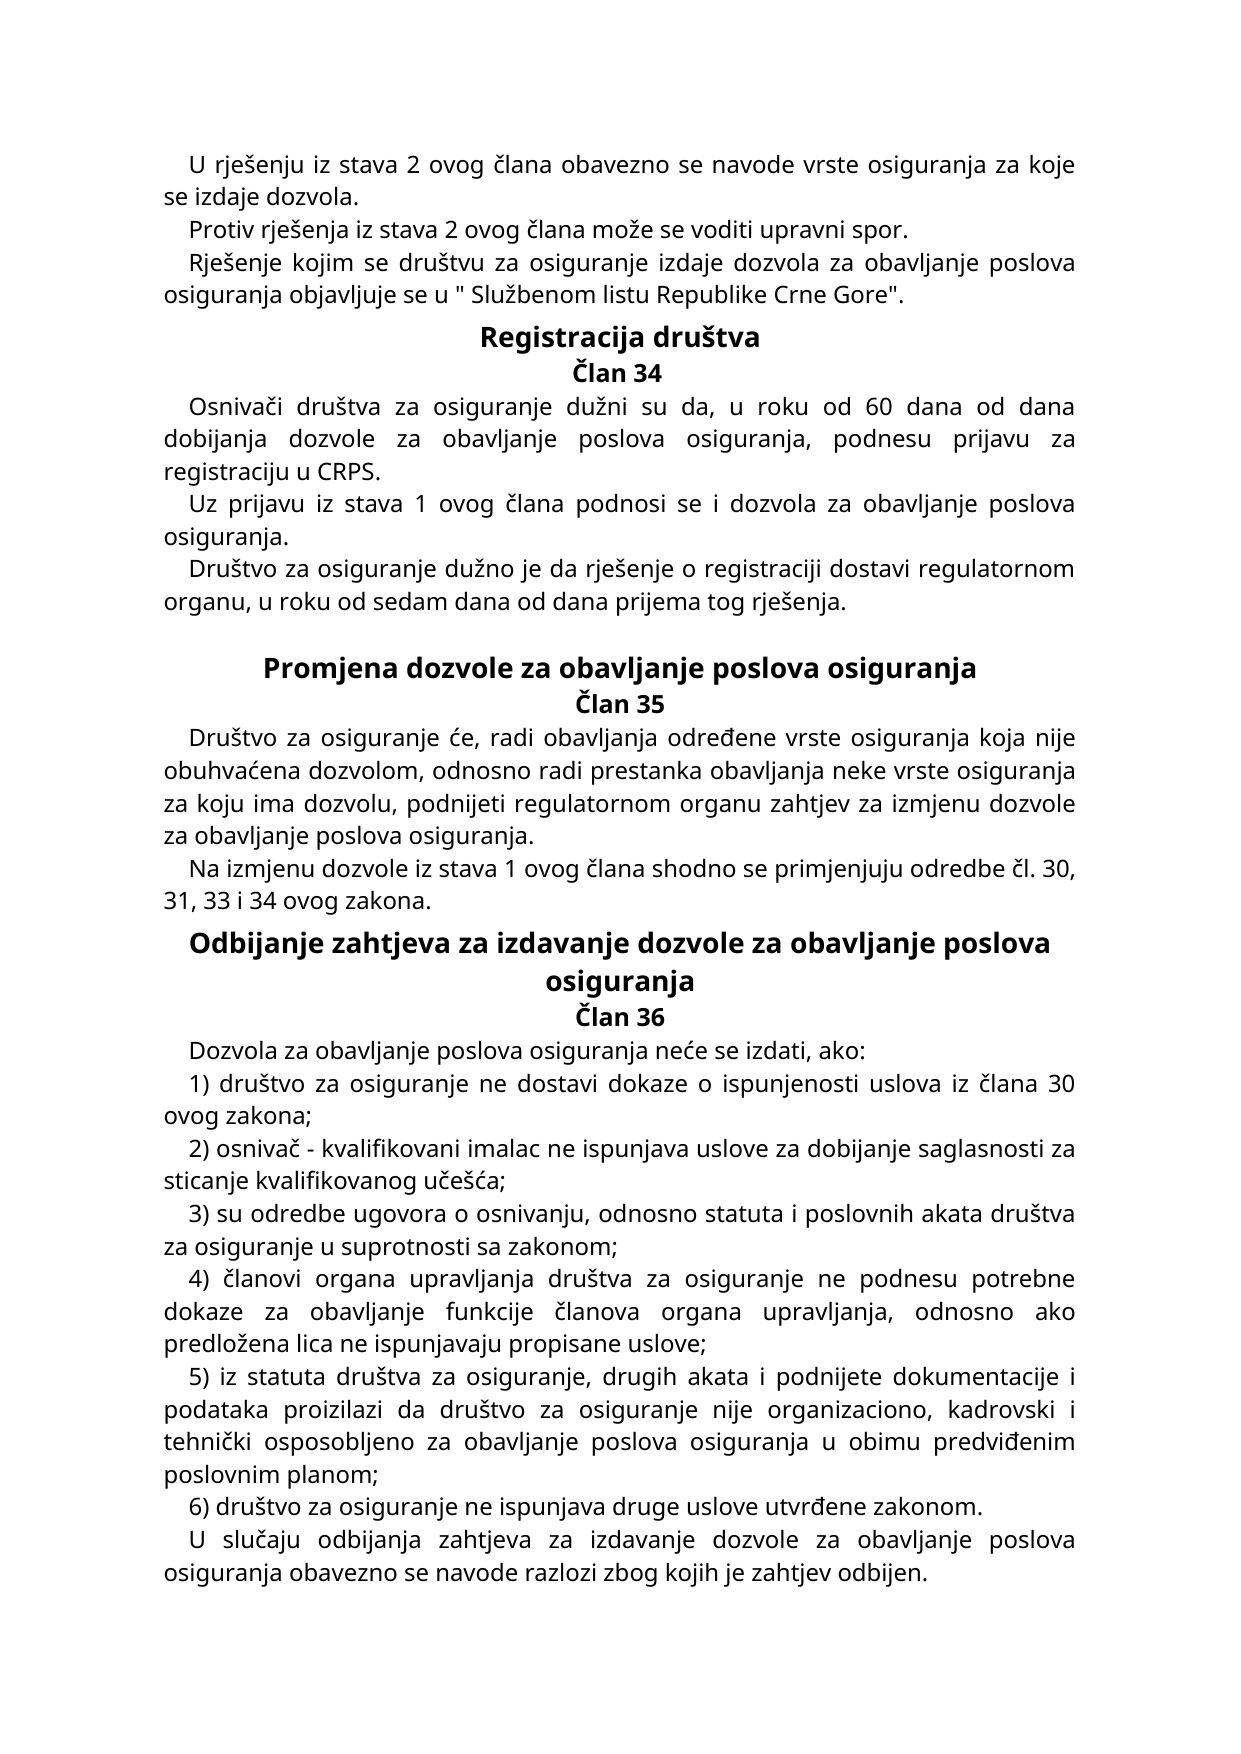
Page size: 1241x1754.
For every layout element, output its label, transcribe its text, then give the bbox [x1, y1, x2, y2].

text Odbijanje zahtjeva za izdavanje dozvole za obavljanje poslova osiguranja [148, 923, 1093, 1000]
text Osnivači društva za osiguranje dužni su da, u roku od 60 dana od dana dobijanja dozvole za obavljanje poslova osiguranja, podnesu prijavu za registraciju u CRPS. [163, 389, 1077, 487]
text Dozvola za obavljanje poslova osiguranja neće se izdati, ako: [163, 1034, 1077, 1066]
text Uz prijavu iz stava 1 ovog člana podnosi se i dozvola za obavljanje poslova osiguranja. [163, 487, 1077, 552]
text 1) društvo za osiguranje ne dostavi dokaze o ispunjenosti uslova iz člana 30 ovog zakona; [163, 1066, 1077, 1132]
text Društvo za osiguranje dužno je da rješenje o registraciji dostavi regulatornom organu, u roku od sedam dana od dana prijema tog rješenja. [163, 552, 1077, 617]
text 5) iz statuta društva za osiguranje, drugih akata i podnijete dokumentacije i podataka proizilazi da društvo za osiguranje nije organizaciono, kadrovski i tehnički osposobljeno za obavljanje poslova osiguranja u obimu predviđenim poslovnim planom; [163, 1360, 1077, 1490]
text Rješenje kojim se društvu za osiguranje izdaje dozvola za obavljanje poslova osiguranja objavljuje se u " Službenom listu Republike Crne Gore". [163, 245, 1077, 311]
text Član 36 [148, 1000, 1093, 1034]
text Društvo za osiguranje će, radi obavljanja određene vrste osiguranja koja nije obuhvaćena dozvolom, odnosno radi prestanka obavljanja neke vrste osiguranja za koju ima dozvolu, podnijeti regulatornom organu zahtjev za izmjenu dozvole za obavljanje poslova osiguranja. [163, 721, 1077, 852]
text 3) su odredbe ugovora o osnivanju, odnosno statuta i poslovnih akata društva za osiguranje u suprotnosti sa zakonom; [163, 1197, 1077, 1262]
text 4) članovi organa upravljanja društva za osiguranje ne podnesu potrebne dokaze za obavljanje funkcije članova organa upravljanja, odnosno ako predložena lica ne ispunjavaju propisane uslove; [163, 1262, 1077, 1360]
text Protiv rješenja iz stava 2 ovog člana može se voditi upravni spor. [163, 213, 1077, 245]
text Na izmjenu dozvole iz stava 1 ovog člana shodno se primjenjuju odredbe čl. 30, 31, 33 i 34 ovog zakona. [163, 852, 1077, 917]
text 6) društvo za osiguranje ne ispunjava druge uslove utvrđene zakonom. [163, 1490, 1077, 1523]
text Registracija društva [148, 317, 1093, 355]
text Član 34 ﻿ [148, 355, 1093, 389]
text 2) osnivač - kvalifikovani imalac ne ispunjava uslove za dobijanje saglasnosti za sticanje kvalifikovanog učešća; [163, 1132, 1077, 1197]
text U rješenju iz stava 2 ovog člana obavezno se navode vrste osiguranja za koje se izdaje dozvola. [163, 148, 1077, 213]
text Promjena dozvole za obavljanje poslova osiguranja [148, 649, 1093, 687]
text U slučaju odbijanja zahtjeva za izdavanje dozvole za obavljanje poslova osiguranja obavezno se navode razlozi zbog kojih je zahtjev odbijen. [163, 1523, 1077, 1588]
text Član 35 [148, 687, 1093, 721]
